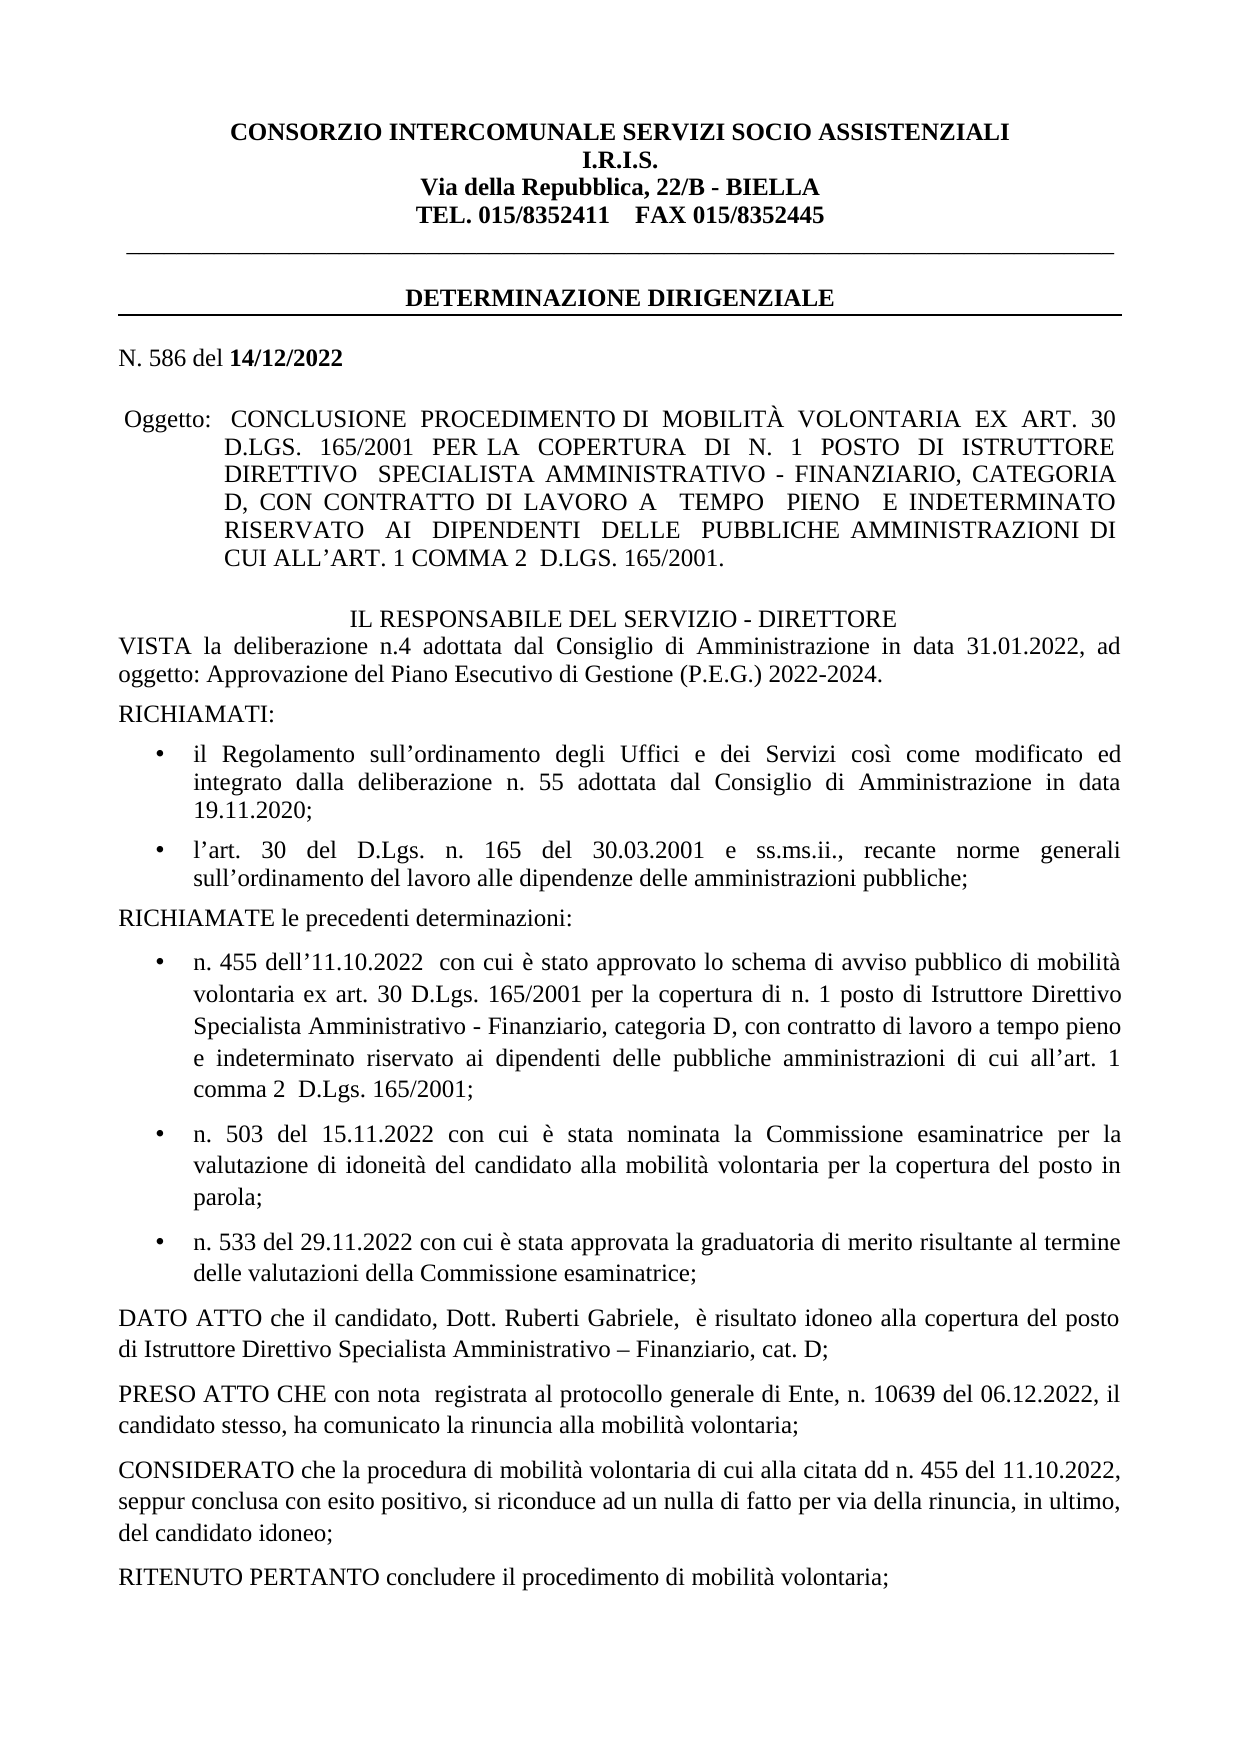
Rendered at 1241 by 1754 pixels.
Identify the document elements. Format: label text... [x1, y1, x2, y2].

text VISTA la deliberazione n.4 adottata dal Consiglio di Amministrazione in data 31.01.2022, ad oggetto: Approvazione del Piano Esecutivo di Gestione (P.E.G.) 2022-2024. [118, 632, 1122, 688]
text TEL. 015/8352411 FAX 015/8352445 [118, 201, 1122, 229]
text RICHIAMATI: [118, 700, 1122, 728]
list n. 455 dell’11.10.2022 con cui è stato approvato lo schema di avviso pubblico di mobilità volontaria ex art. 30 D.Lgs. 165/2001 per la copertura di n. 1 posto di Istruttore Direttivo Specialista Amministrativo - Finanziario, categoria D, con contratto di lavoro a tempo pieno e indeterminato riservato ai dipendenti delle pubbliche amministrazioni di cui all’art. 1 comma 2 D.Lgs. 165/2001; [156, 948, 1122, 1103]
text CONSORZIO INTERCOMUNALE SERVIZI SOCIO ASSISTENZIALI [118, 118, 1122, 146]
text Via della Repubblica, 22/B - BIELLA [118, 173, 1122, 201]
text DATO ATTO che il candidato, Dott. Ruberti Gabriele, è risultato idoneo alla copertura del posto di Istruttore Direttivo Specialista Amministrativo – Finanziario, cat. D; [118, 1304, 1122, 1363]
list il Regolamento sull’ordinamento degli Uffici e dei Servizi così come modificato ed integrato dalla deliberazione n. 55 adottata dal Consiglio di Amministrazione in data 19.11.2020; [156, 741, 1122, 824]
table_header CONCLUSIONE PROCEDIMENTO DI MOBILITÀ VOLONTARIA EX ART. 30 D.LGS. 165/2001 PER LA COPERTURA DI N. 1 POSTO DI ISTRUTTORE DIRETTIVO SPECIALISTA AMMINISTRATIVO - FINANZIARIO, CATEGORIA D, CON CONTRATTO DI LAVORO A TEMPO PIENO E INDETERMINATO RISERVATO AI DIPENDENTI DELLE PUBBLICHE AMMINISTRAZIONI DI CUI ALL’ART. 1 COMMA 2 D.LGS. 165/2001. [218, 399, 1123, 577]
text RICHIAMATE le precedenti determinazioni: [118, 904, 1122, 932]
text DETERMINAZIONE DIRIGENZIALE [118, 284, 1122, 314]
text I.R.I.S. [118, 146, 1122, 173]
text PRESO ATTO CHE con nota registrata al protocollo generale di Ente, n. 10639 del 06.12.2022, il candidato stesso, ha comunicato la rinuncia alla mobilità volontaria; [118, 1380, 1122, 1439]
table_header Oggetto: [118, 399, 218, 577]
text CONSIDERATO che la procedura di mobilità volontaria di cui alla citata dd n. 455 del 11.10.2022, seppur conclusa con esito positivo, si riconduce ad un nulla di fatto per via della rinuncia, in ultimo, del candidato idoneo; [118, 1456, 1122, 1547]
text _______________________________________________________________________________ [118, 229, 1122, 257]
text N. 586 del 14/12/2022 [118, 344, 1122, 372]
text RITENUTO PERTANTO concludere il procedimento di mobilità volontaria; [118, 1563, 1122, 1591]
list n. 503 del 15.11.2022 con cui è stata nominata la Commissione esaminatrice per la valutazione di idoneità del candidato alla mobilità volontaria per la copertura del posto in parola; [156, 1120, 1122, 1211]
list n. 533 del 29.11.2022 con cui è stata approvata la graduatoria di merito risultante al termine delle valutazioni della Commissione esaminatrice; [156, 1228, 1122, 1287]
list l’art. 30 del D.Lgs. n. 165 del 30.03.2001 e ss.ms.ii., recante norme generali sull’ordinamento del lavoro alle dipendenze delle amministrazioni pubbliche; [156, 836, 1122, 892]
text IL RESPONSABILE DEL SERVIZIO - DIRETTORE [118, 605, 1122, 632]
